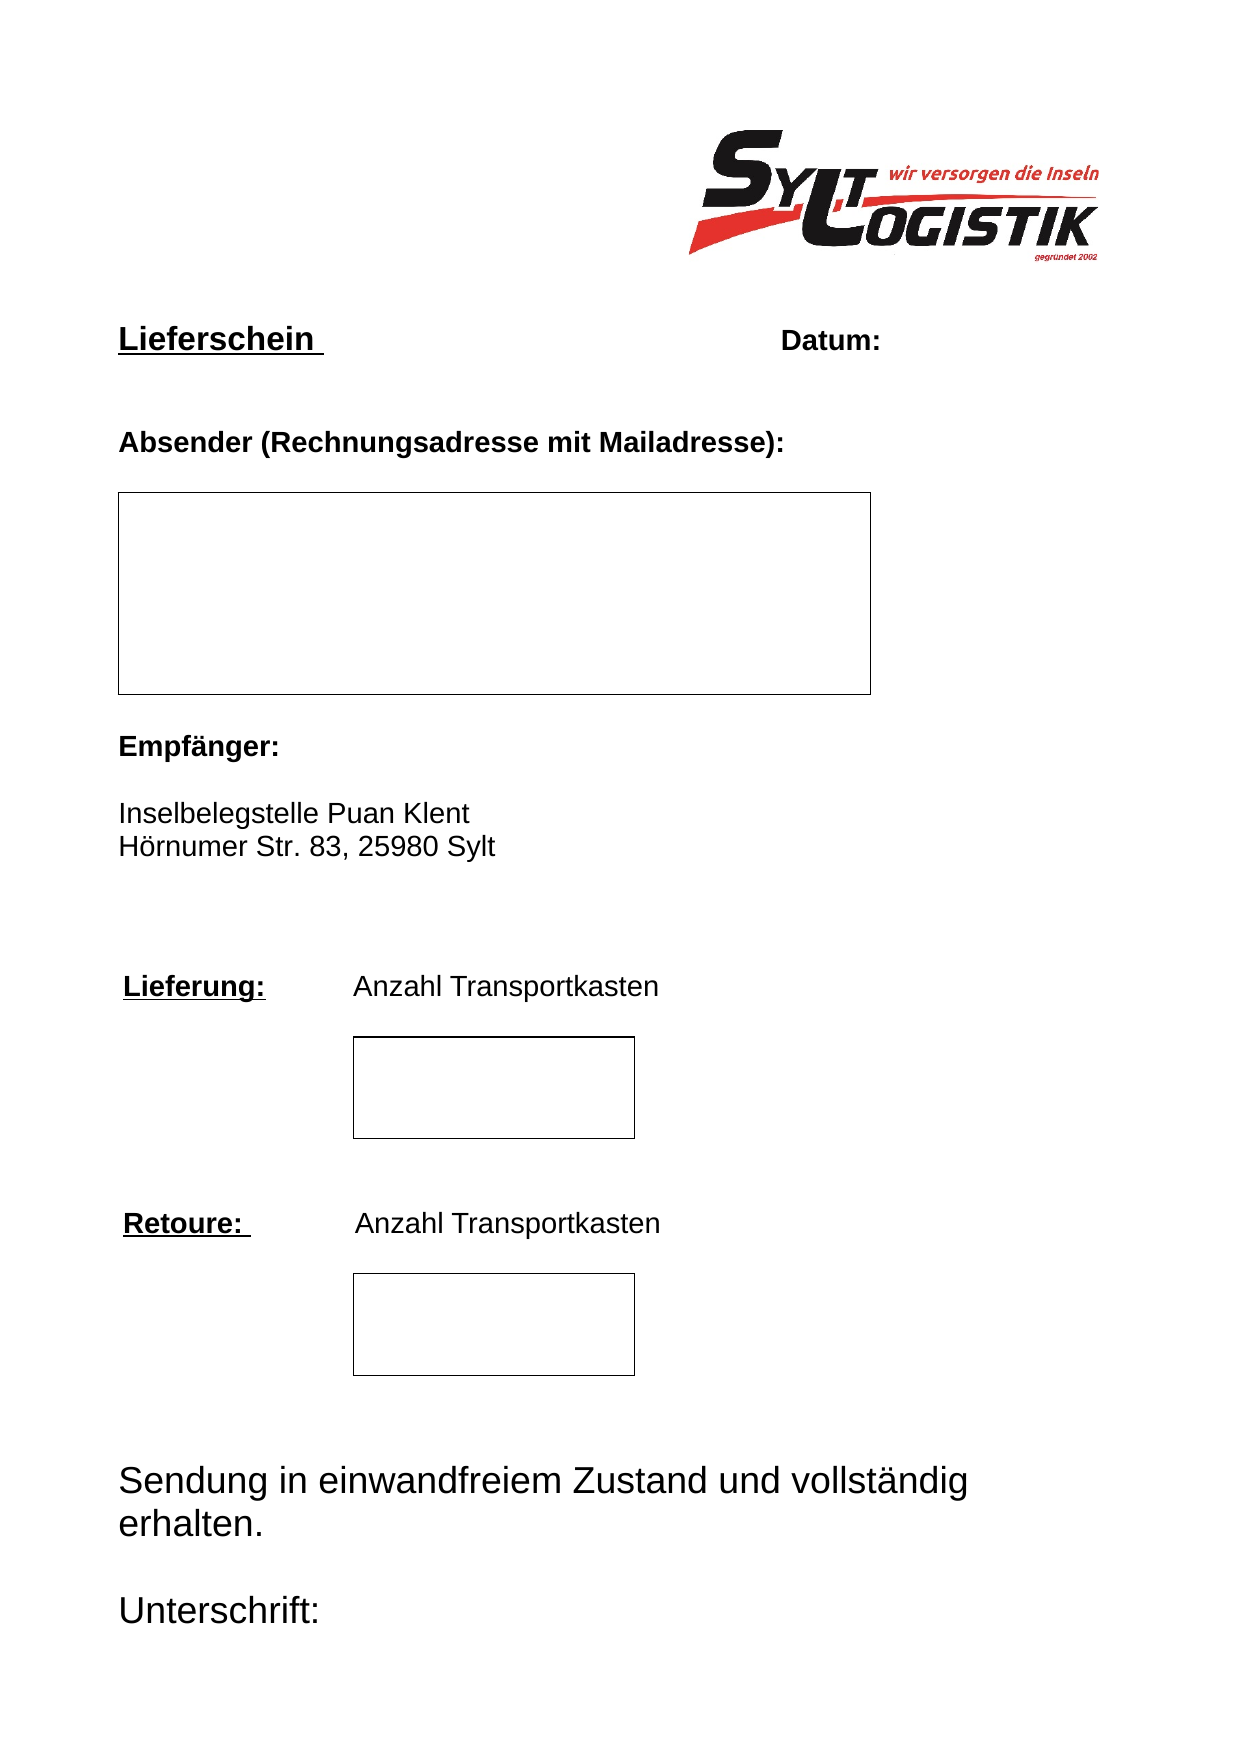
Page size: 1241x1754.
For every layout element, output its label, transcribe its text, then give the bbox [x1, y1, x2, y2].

text Unterschrift: [118, 1588, 1122, 1631]
text Absender (Rechnungsadresse mit Mailadresse): [118, 425, 1122, 458]
table_header [119, 493, 870, 694]
table_header [354, 1274, 634, 1375]
text Lieferschein Datum: [118, 319, 1122, 358]
text Sendung in einwandfreiem Zustand und vollständig erhalten. [118, 1458, 1122, 1545]
text Inselbelegstelle Puan Klent [118, 796, 1122, 829]
table_header Lieferung: Anzahl Transportkasten Retoure: Anzahl Transportkasten [117, 930, 1144, 1382]
text Empfänger: [118, 729, 1122, 762]
text Hörnumer Str. 83, 25980 Sylt [118, 829, 1122, 863]
table_header [354, 1038, 634, 1138]
